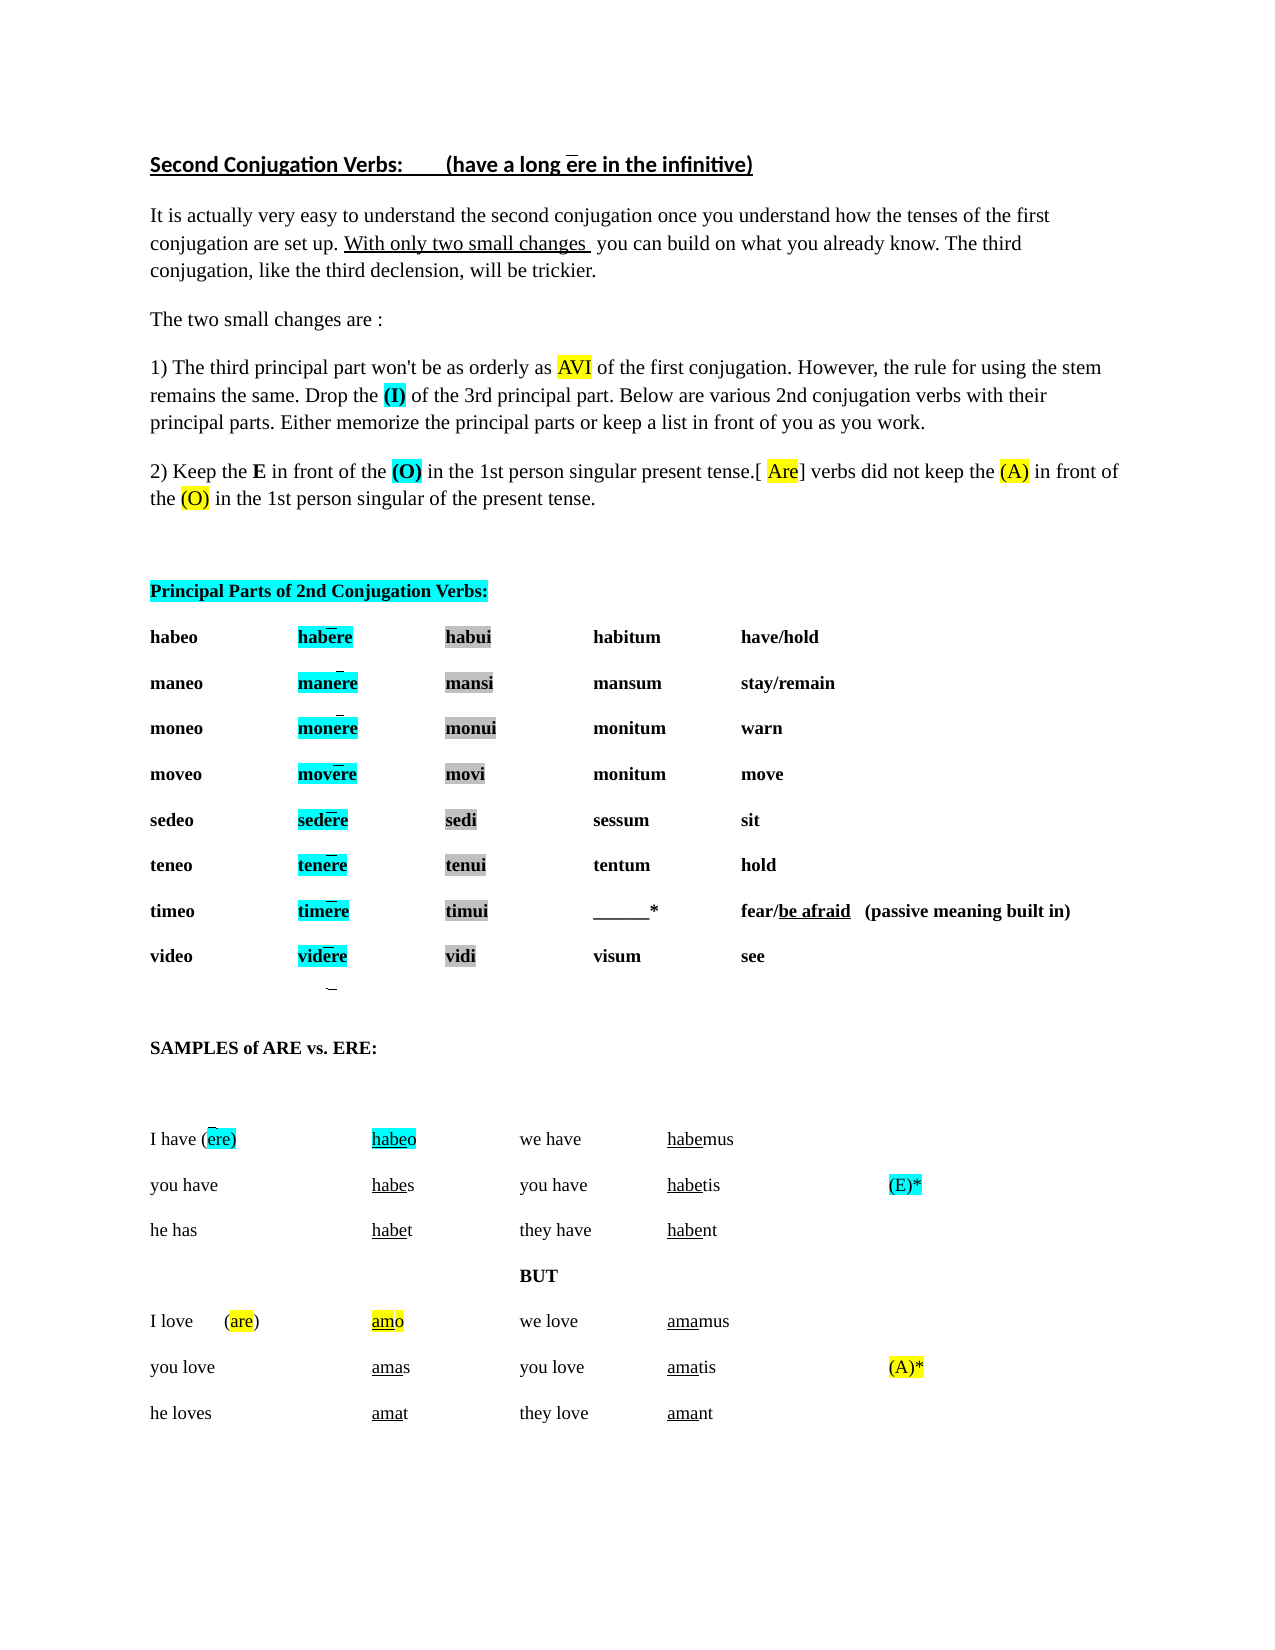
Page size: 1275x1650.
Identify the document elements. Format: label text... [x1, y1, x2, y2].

text you have habes you have habetis (E)* [150, 1173, 1125, 1195]
text habeo habere habui habitum have/hold [150, 626, 1125, 648]
text Principal Parts of 2nd Conjugation Verbs: [150, 580, 1125, 602]
text BUT [150, 1265, 1125, 1286]
text he loves amat they love amant [150, 1402, 1125, 1423]
text video videre vidi visum see [150, 945, 1125, 967]
text I have (ere) habeo we have habemus [150, 1128, 1125, 1149]
text sedeo sedere sedi sessum sit [150, 808, 1125, 830]
text I love (are) amo we love amamus [150, 1310, 1125, 1332]
text he has habet they have habent [150, 1219, 1125, 1241]
text moveo movere movi monitum move [150, 763, 1125, 784]
text maneo manere mansi mansum stay/remain [150, 672, 1125, 693]
text It is actually very easy to understand the second conjugation once you understand how the tenses of the first conjugation are set up. With only two small changes you can build on what you already know. The third conjugation, like the third declension, will be trickier. [150, 203, 1125, 282]
text teneo tenere tenui tentum hold [150, 854, 1125, 876]
text The two small changes are : [150, 307, 1125, 331]
text 1) The third principal part won't be as orderly as AVI of the first conjugation. However, the rule for using the stem remains the same. Drop the (I) of the 3rd principal part. Below are various 2nd conjugation verbs with their principal parts. Either memorize the principal parts or keep a list in front of you as you work. [150, 355, 1125, 434]
text you love amas you love amatis (A)* [150, 1356, 1125, 1378]
text SAMPLES of ARE vs. ERE: [150, 1037, 1125, 1058]
text 2) Keep the E in front of the (O) in the 1st person singular present tense.[ Are] verbs did not keep the (A) in front of the (O) in the 1st person singular of the present tense. [150, 459, 1125, 510]
text moneo monere monui monitum warn [150, 717, 1125, 739]
text timeo timere timui ______* fear/be afraid (passive meaning built in) [150, 900, 1125, 921]
text Second Conjugation Verbs: (have a long ere in the infinitive) [150, 150, 1125, 178]
